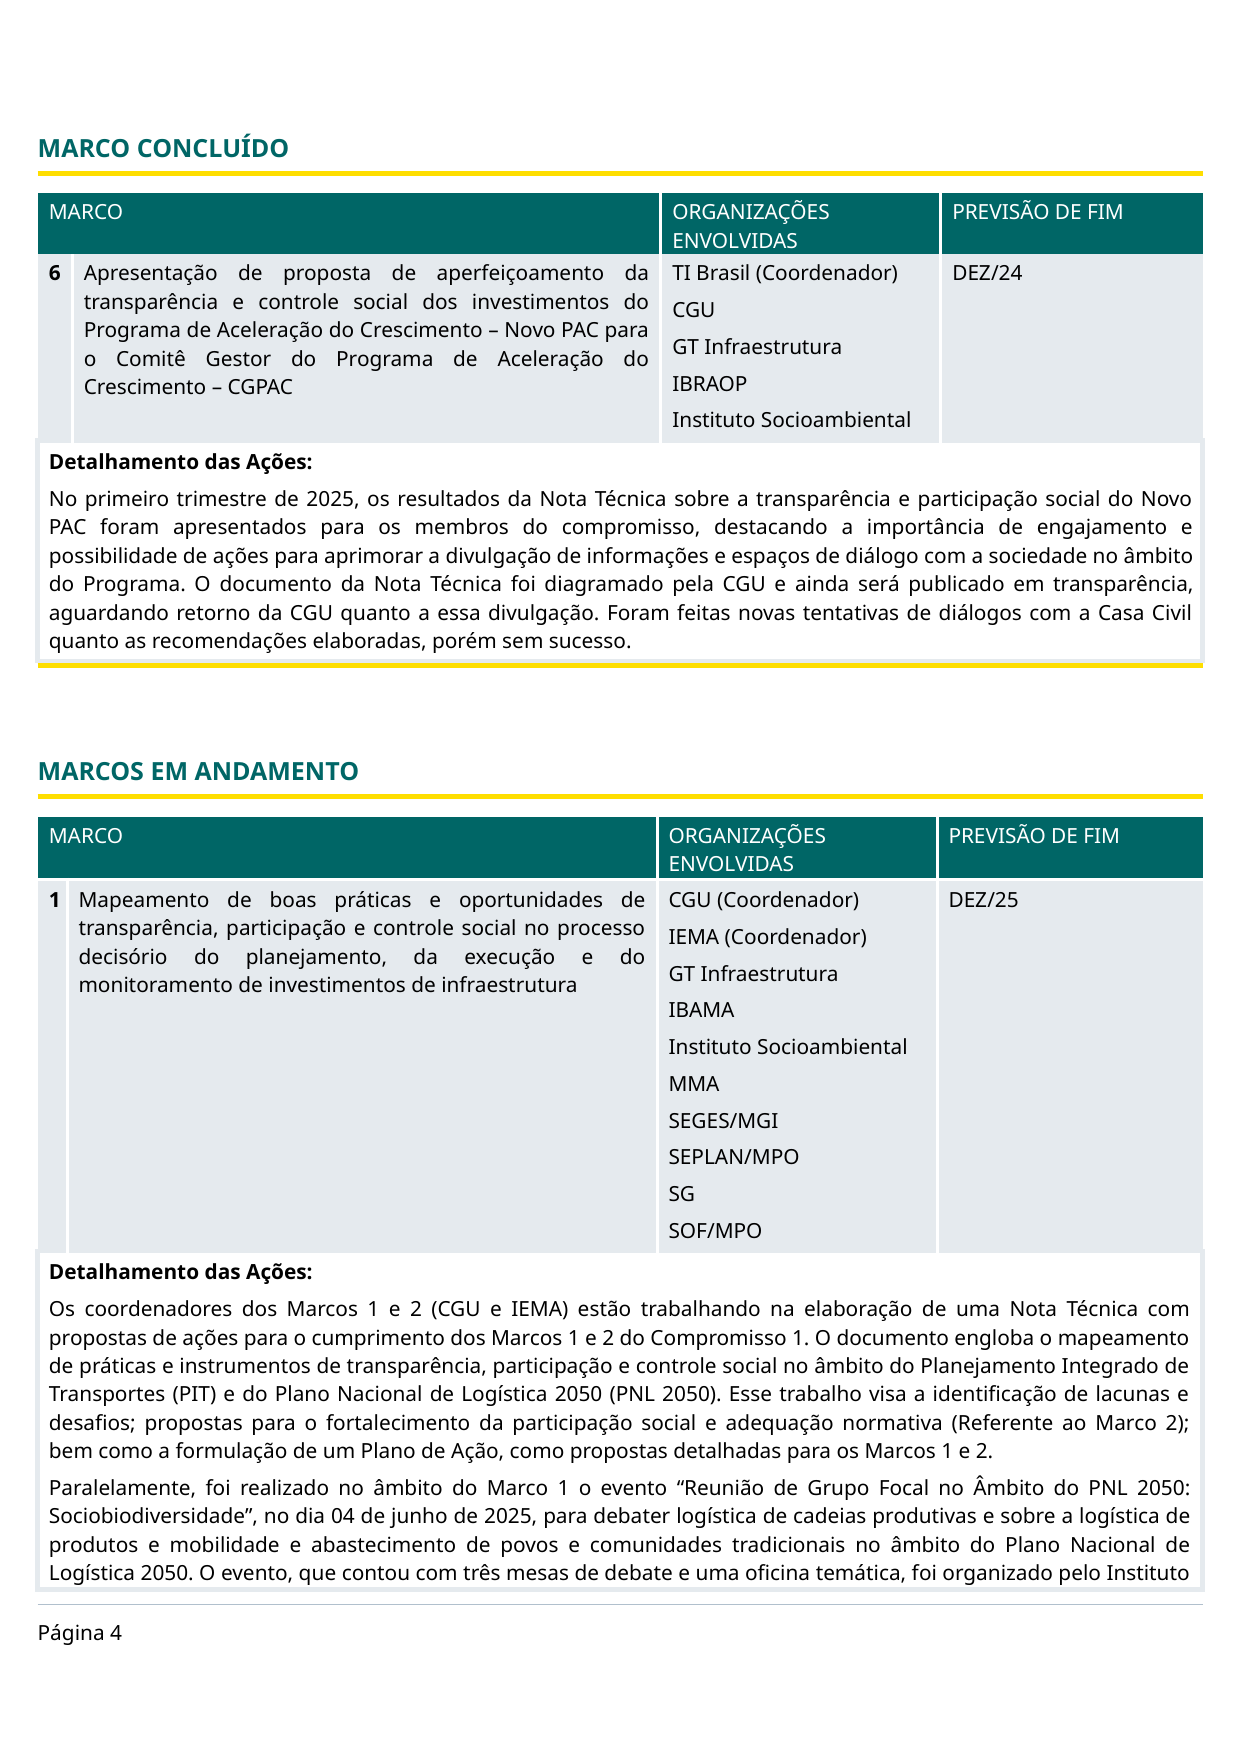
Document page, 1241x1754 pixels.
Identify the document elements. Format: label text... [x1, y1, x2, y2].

table_header ORGANIZAÇÕES ENVOLVIDAS [659, 817, 936, 878]
table_header ORGANIZAÇÕES ENVOLVIDAS [662, 193, 939, 254]
table_header [38, 668, 1203, 686]
table_cell 6 [38, 254, 71, 438]
table_cell DEZ/24 [942, 254, 1203, 438]
table_header MARCO [38, 817, 656, 878]
table_cell [38, 176, 1203, 193]
table_cell [38, 799, 1203, 817]
table_cell Detalhamento das Ações: No primeiro trimestre de 2025, os resultados da Nota Técnica sobre a transparência e participação social do Novo PAC foram apresentados para os membros do compromisso, destacando a importância de engajamento e possibilidade de ações para aprimorar a divulgação de informações e espaços de diálogo com a sociedade no âmbito do Programa. O documento da Nota Técnica foi diagramado pela CGU e ainda será publicado em transparência, aguardando retorno da CGU quanto a essa divulgação. Foram feitas novas tentativas de diálogos com a Casa Civil quanto as recomendações elaboradas, porém sem sucesso. [40, 443, 1200, 659]
table_cell DEZ/25 [939, 881, 1203, 1249]
table_cell CGU (Coordenador) IEMA (Coordenador) GT Infraestrutura IBAMA Instituto Socioambiental MMA SEGES/MGI SEPLAN/MPO SG SOF/MPO [659, 881, 936, 1249]
table_header MARCO [38, 193, 659, 254]
table_header MARCOS EM ANDAMENTO [38, 686, 1203, 794]
table_cell Detalhamento das Ações: Os coordenadores dos Marcos 1 e 2 (CGU e IEMA) estão trabalhando na elaboração de uma Nota Técnica com propostas de ações para o cumprimento dos Marcos 1 e 2 do Compromisso 1. O documento engloba o mapeamento de práticas e instrumentos de transparência, participação e controle social no âmbito do Planejamento Integrado de Transportes (PIT) e do Plano Nacional de Logística 2050 (PNL 2050). Esse trabalho visa a identificação de lacunas e desafios; propostas para o fortalecimento da participação social e adequação normativa (Referente ao Marco 2); bem como a formulação de um Plano de Ação, como propostas detalhadas para os Marcos 1 e 2. Paralelamente, foi realizado no âmbito do Marco 1 o evento “Reunião de Grupo Focal no Âmbito do PNL 2050: Sociobiodiversidade”, no dia 04 de junho de 2025, para debater logística de cadeias produtivas e sobre a logística de produtos e mobilidade e abastecimento de povos e comunidades tradicionais no âmbito do Plano Nacional de Logística 2050. O evento, que contou com três mesas de debate e uma oficina temática, foi organizado pelo Instituto [40, 1253, 1200, 1587]
table_cell Mapeamento de boas práticas e oportunidades de transparência, participação e controle social no processo decisório do planejamento, da execução e do monitoramento de investimentos de infraestrutura [69, 881, 656, 1249]
table_header PREVISÃO DE FIM [942, 193, 1203, 254]
table_cell Apresentação de proposta de aperfeiçoamento da transparência e controle social dos investimentos do Programa de Aceleração do Crescimento – Novo PAC para o Comitê Gestor do Programa de Aceleração do Crescimento – CGPAC [74, 254, 659, 438]
table_header MARCo CONCLUÍDO [38, 96, 1203, 171]
table_cell TI Brasil (Coordenador) CGU GT Infraestrutura IBRAOP Instituto Socioambiental [662, 254, 939, 438]
table_header PREVISÃO DE FIM [939, 817, 1203, 878]
table_cell 1 [38, 881, 66, 1249]
